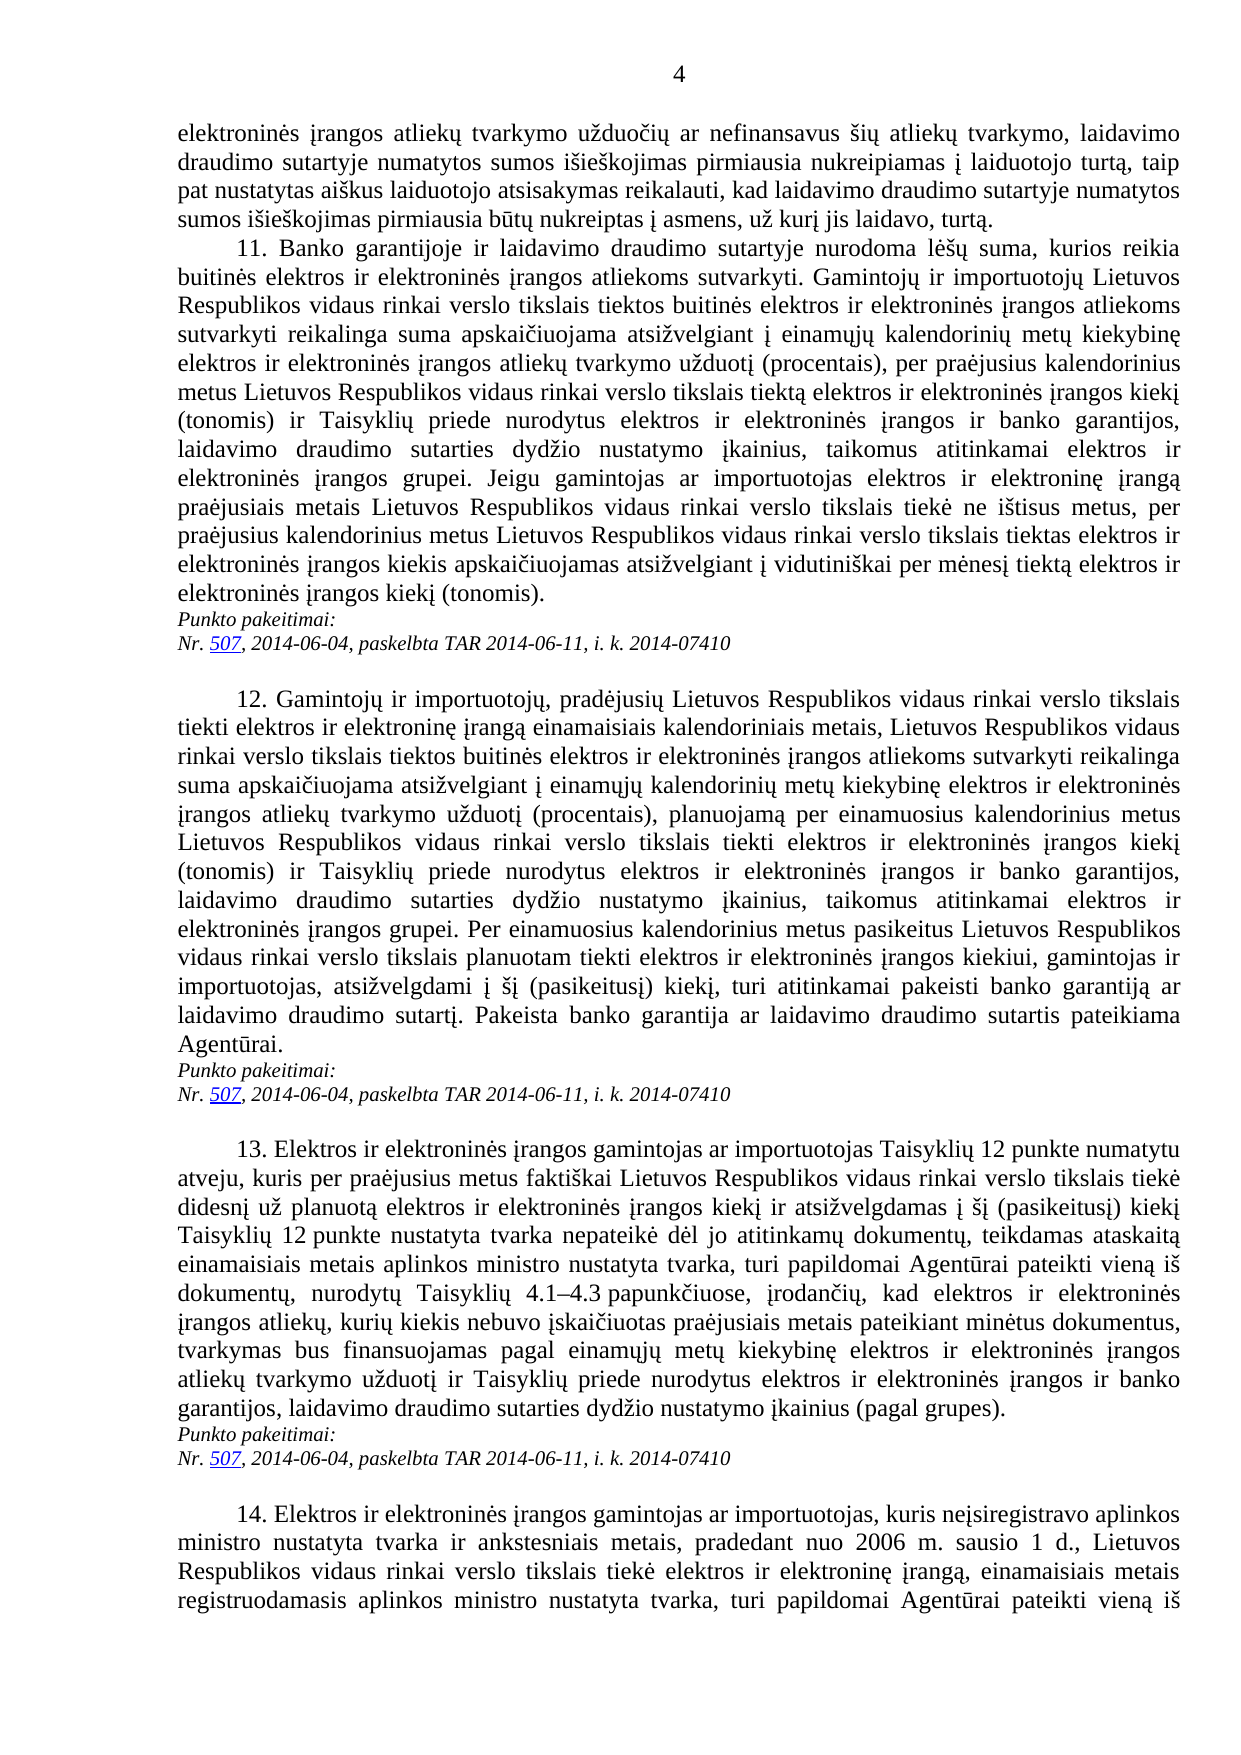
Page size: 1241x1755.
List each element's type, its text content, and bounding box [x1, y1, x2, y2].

text 12. Gamintojų ir importuotojų, pradėjusių Lietuvos Respublikos vidaus rinkai verslo tikslais tiekti elektros ir elektroninę įrangą einamaisiais kalendoriniais metais, Lietuvos Respublikos vidaus rinkai verslo tikslais tiektos buitinės elektros ir elektroninės įrangos atliekoms sutvarkyti reikalinga suma apskaičiuojama atsižvelgiant į einamųjų kalendorinių metų kiekybinę elektros ir elektroninės įrangos atliekų tvarkymo užduotį (procentais), planuojamą per einamuosius kalendorinius metus Lietuvos Respublikos vidaus rinkai verslo tikslais tiekti elektros ir elektroninės įrangos kiekį (tonomis) ir Taisyklių priede nurodytus elektros ir elektroninės įrangos ir banko garantijos, laidavimo draudimo sutarties dydžio nustatymo įkainius, taikomus atitinkamai elektros ir elektroninės įrangos grupei. Per einamuosius kalendorinius metus pasikeitus Lietuvos Respublikos vidaus rinkai verslo tikslais planuotam tiekti elektros ir elektroninės įrangos kiekiui, gamintojas ir importuotojas, atsižvelgdami į šį (pasikeitusį) kiekį, turi atitinkamai pakeisti banko garantiją ar laidavimo draudimo sutartį. Pakeista banko garantija ar laidavimo draudimo sutartis pateikiama Agentūrai. [177, 684, 1181, 1057]
text 14. Elektros ir elektroninės įrangos gamintojas ar importuotojas, kuris neįsiregistravo aplinkos ministro nustatyta tvarka ir ankstesniais metais, pradedant nuo 2006 m. sausio 1 d., Lietuvos Respublikos vidaus rinkai verslo tikslais tiekė elektros ir elektroninę įrangą, einamaisiais metais registruodamasis aplinkos ministro nustatyta tvarka, turi papildomai Agentūrai pateikti vieną iš [177, 1499, 1181, 1614]
text Nr. 507, 2014-06-04, paskelbta TAR 2014-06-11, i. k. 2014-07410 [177, 1446, 1181, 1470]
text Punkto pakeitimai: [177, 607, 1181, 631]
text 13. Elektros ir elektroninės įrangos gamintojas ar importuotojas Taisyklių 12 punkte numatytu atveju, kuris per praėjusius metus faktiškai Lietuvos Respublikos vidaus rinkai verslo tikslais tiekė didesnį už planuotą elektros ir elektroninės įrangos kiekį ir atsižvelgdamas į šį (pasikeitusį) kiekį Taisyklių 12 punkte nustatyta tvarka nepateikė dėl jo atitinkamų dokumentų, teikdamas ataskaitą einamaisiais metais aplinkos ministro nustatyta tvarka, turi papildomai Agentūrai pateikti vieną iš dokumentų, nurodytų Taisyklių 4.1–4.3 papunkčiuose, įrodančių, kad elektros ir elektroninės įrangos atliekų, kurių kiekis nebuvo įskaičiuotas praėjusiais metais pateikiant minėtus dokumentus, tvarkymas bus finansuojamas pagal einamųjų metų kiekybinę elektros ir elektroninės įrangos atliekų tvarkymo užduotį ir Taisyklių priede nurodytus elektros ir elektroninės įrangos ir banko garantijos, laidavimo draudimo sutarties dydžio nustatymo įkainius (pagal grupes). [177, 1134, 1181, 1422]
text 11. Banko garantijoje ir laidavimo draudimo sutartyje nurodoma lėšų suma, kurios reikia buitinės elektros ir elektroninės įrangos atliekoms sutvarkyti. Gamintojų ir importuotojų Lietuvos Respublikos vidaus rinkai verslo tikslais tiektos buitinės elektros ir elektroninės įrangos atliekoms sutvarkyti reikalinga suma apskaičiuojama atsižvelgiant į einamųjų kalendorinių metų kiekybinę elektros ir elektroninės įrangos atliekų tvarkymo užduotį (procentais), per praėjusius kalendorinius metus Lietuvos Respublikos vidaus rinkai verslo tikslais tiektą elektros ir elektroninės įrangos kiekį (tonomis) ir Taisyklių priede nurodytus elektros ir elektroninės įrangos ir banko garantijos, laidavimo draudimo sutarties dydžio nustatymo įkainius, taikomus atitinkamai elektros ir elektroninės įrangos grupei. Jeigu gamintojas ar importuotojas elektros ir elektroninę įrangą praėjusiais metais Lietuvos Respublikos vidaus rinkai verslo tikslais tiekė ne ištisus metus, per praėjusius kalendorinius metus Lietuvos Respublikos vidaus rinkai verslo tikslais tiektas elektros ir elektroninės įrangos kiekis apskaičiuojamas atsižvelgiant į vidutiniškai per mėnesį tiektą elektros ir elektroninės įrangos kiekį (tonomis). [177, 233, 1181, 607]
text Punkto pakeitimai: [177, 1057, 1181, 1082]
text Nr. 507, 2014-06-04, paskelbta TAR 2014-06-11, i. k. 2014-07410 [177, 1082, 1181, 1106]
text elektroninės įrangos atliekų tvarkymo užduočių ar nefinansavus šių atliekų tvarkymo, laidavimo draudimo sutartyje numatytos sumos išieškojimas pirmiausia nukreipiamas į laiduotojo turtą, taip pat nustatytas aiškus laiduotojo atsisakymas reikalauti, kad laidavimo draudimo sutartyje numatytos sumos išieškojimas pirmiausia būtų nukreiptas į asmens, už kurį jis laidavo, turtą. [177, 118, 1181, 233]
text Nr. 507, 2014-06-04, paskelbta TAR 2014-06-11, i. k. 2014-07410 [177, 631, 1181, 655]
text Punkto pakeitimai: [177, 1422, 1181, 1446]
